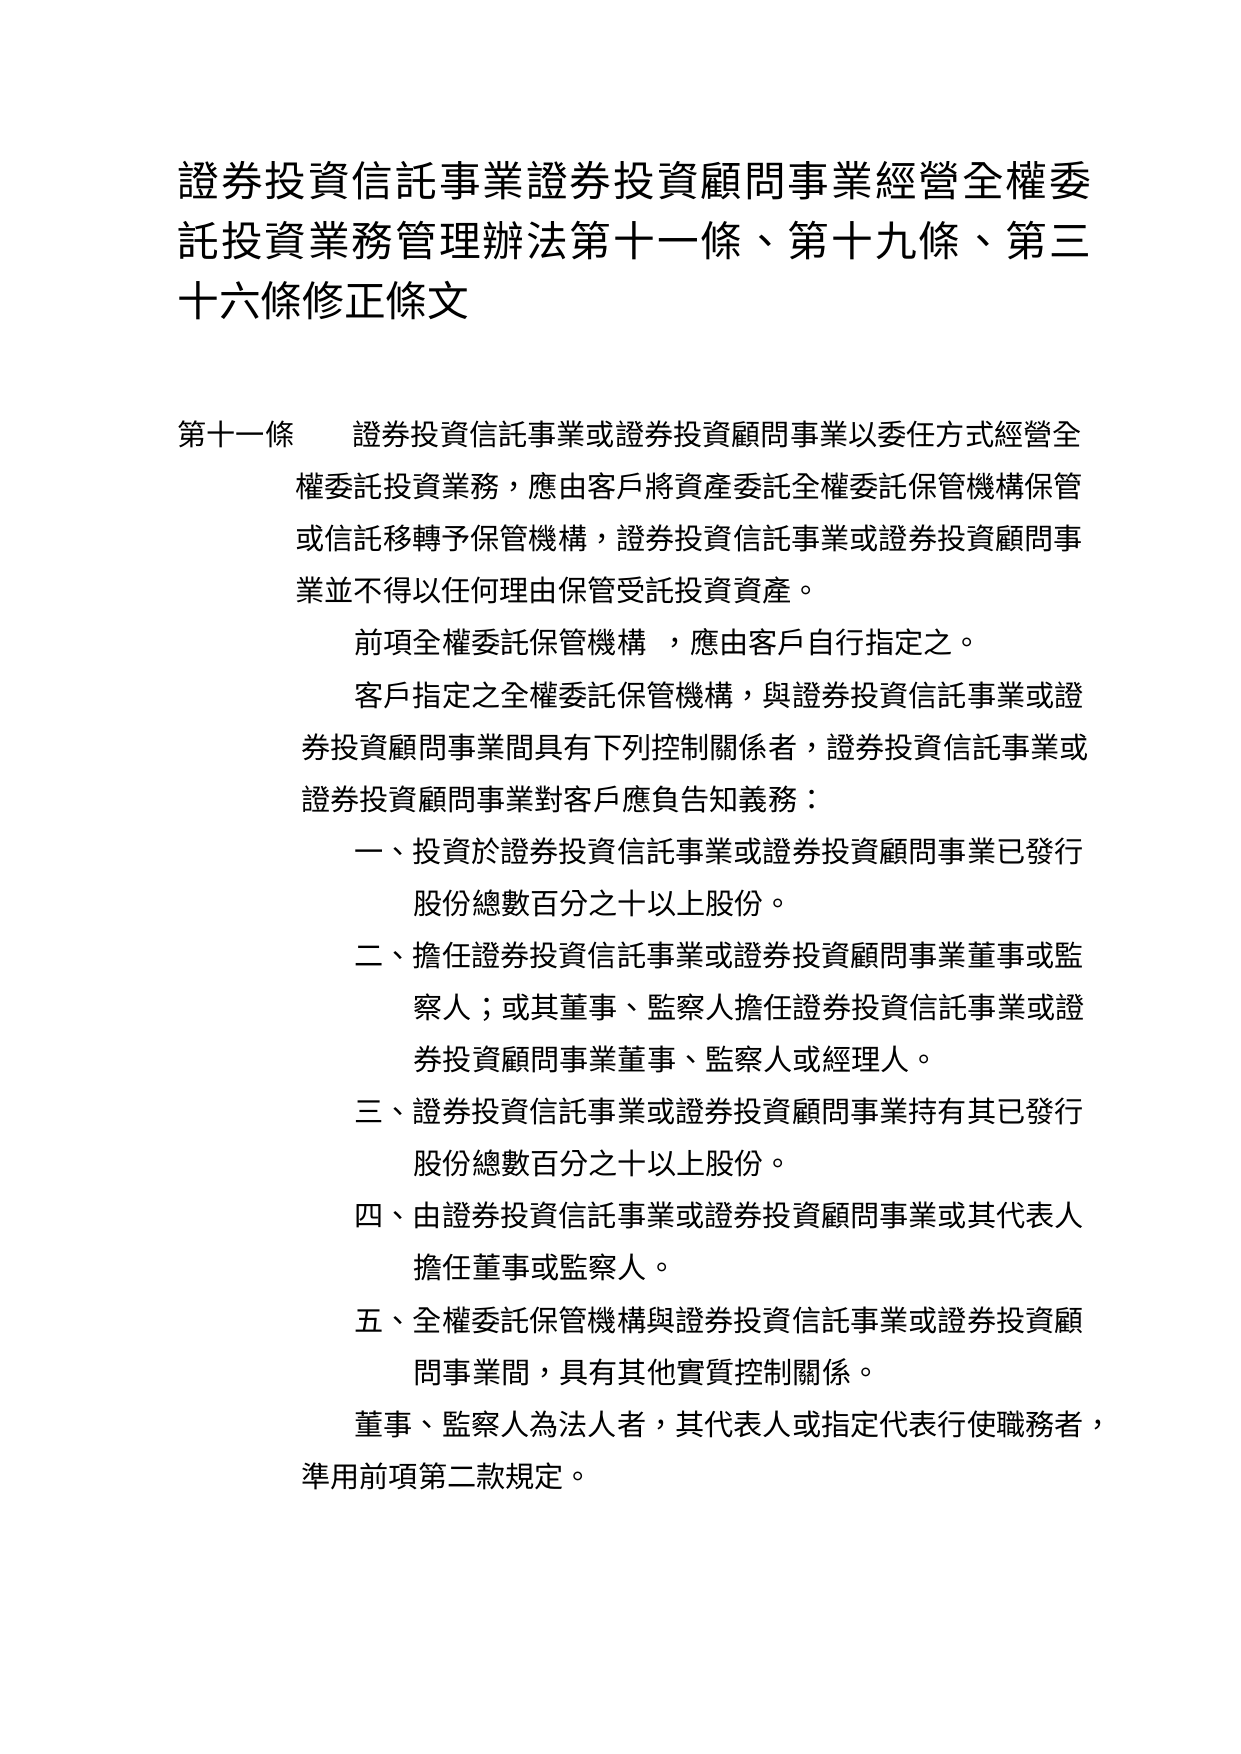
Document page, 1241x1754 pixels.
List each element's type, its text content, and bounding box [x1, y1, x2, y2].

text 一、投資於證券投資信託事業或證券投資顧問事業已發行股份總數百分之十以上股份。 [354, 821, 1093, 925]
text 第十一條 證券投資信託事業或證券投資顧問事業以委任方式經營全權委託投資業務，應由客戶將資產委託全權委託保管機構保管或信託移轉予保管機構，證券投資信託事業或證券投資顧問事業並不得以任何理由保管受託投資資產。 [177, 404, 1093, 612]
text 前項全權委託保管機構 ，應由客戶自行指定之。 [295, 612, 1093, 664]
text 二、擔任證券投資信託事業或證券投資顧問事業董事或監察人；或其董事、監察人擔任證券投資信託事業或證券投資顧問事業董事、監察人或經理人。 [354, 925, 1093, 1081]
text 五、全權委託保管機構與證券投資信託事業或證券投資顧問事業間，具有其他實質控制關係。 [354, 1289, 1093, 1393]
text 董事、監察人為法人者，其代表人或指定代表行使職務者，準用前項第二款規定。 [301, 1393, 1093, 1498]
text 證券投資信託事業證券投資顧問事業經營全權委託投資業務管理辦法第十一條、第十九條、第三十六條修正條文 [177, 148, 1093, 328]
text 四、由證券投資信託事業或證券投資顧問事業或其代表人擔任董事或監察人。 [354, 1185, 1093, 1289]
text 客戶指定之全權委託保管機構，與證券投資信託事業或證券投資顧問事業間具有下列控制關係者，證券投資信託事業或證券投資顧問事業對客戶應負告知義務： [301, 664, 1093, 821]
text 三、證券投資信託事業或證券投資顧問事業持有其已發行股份總數百分之十以上股份。 [354, 1081, 1093, 1185]
